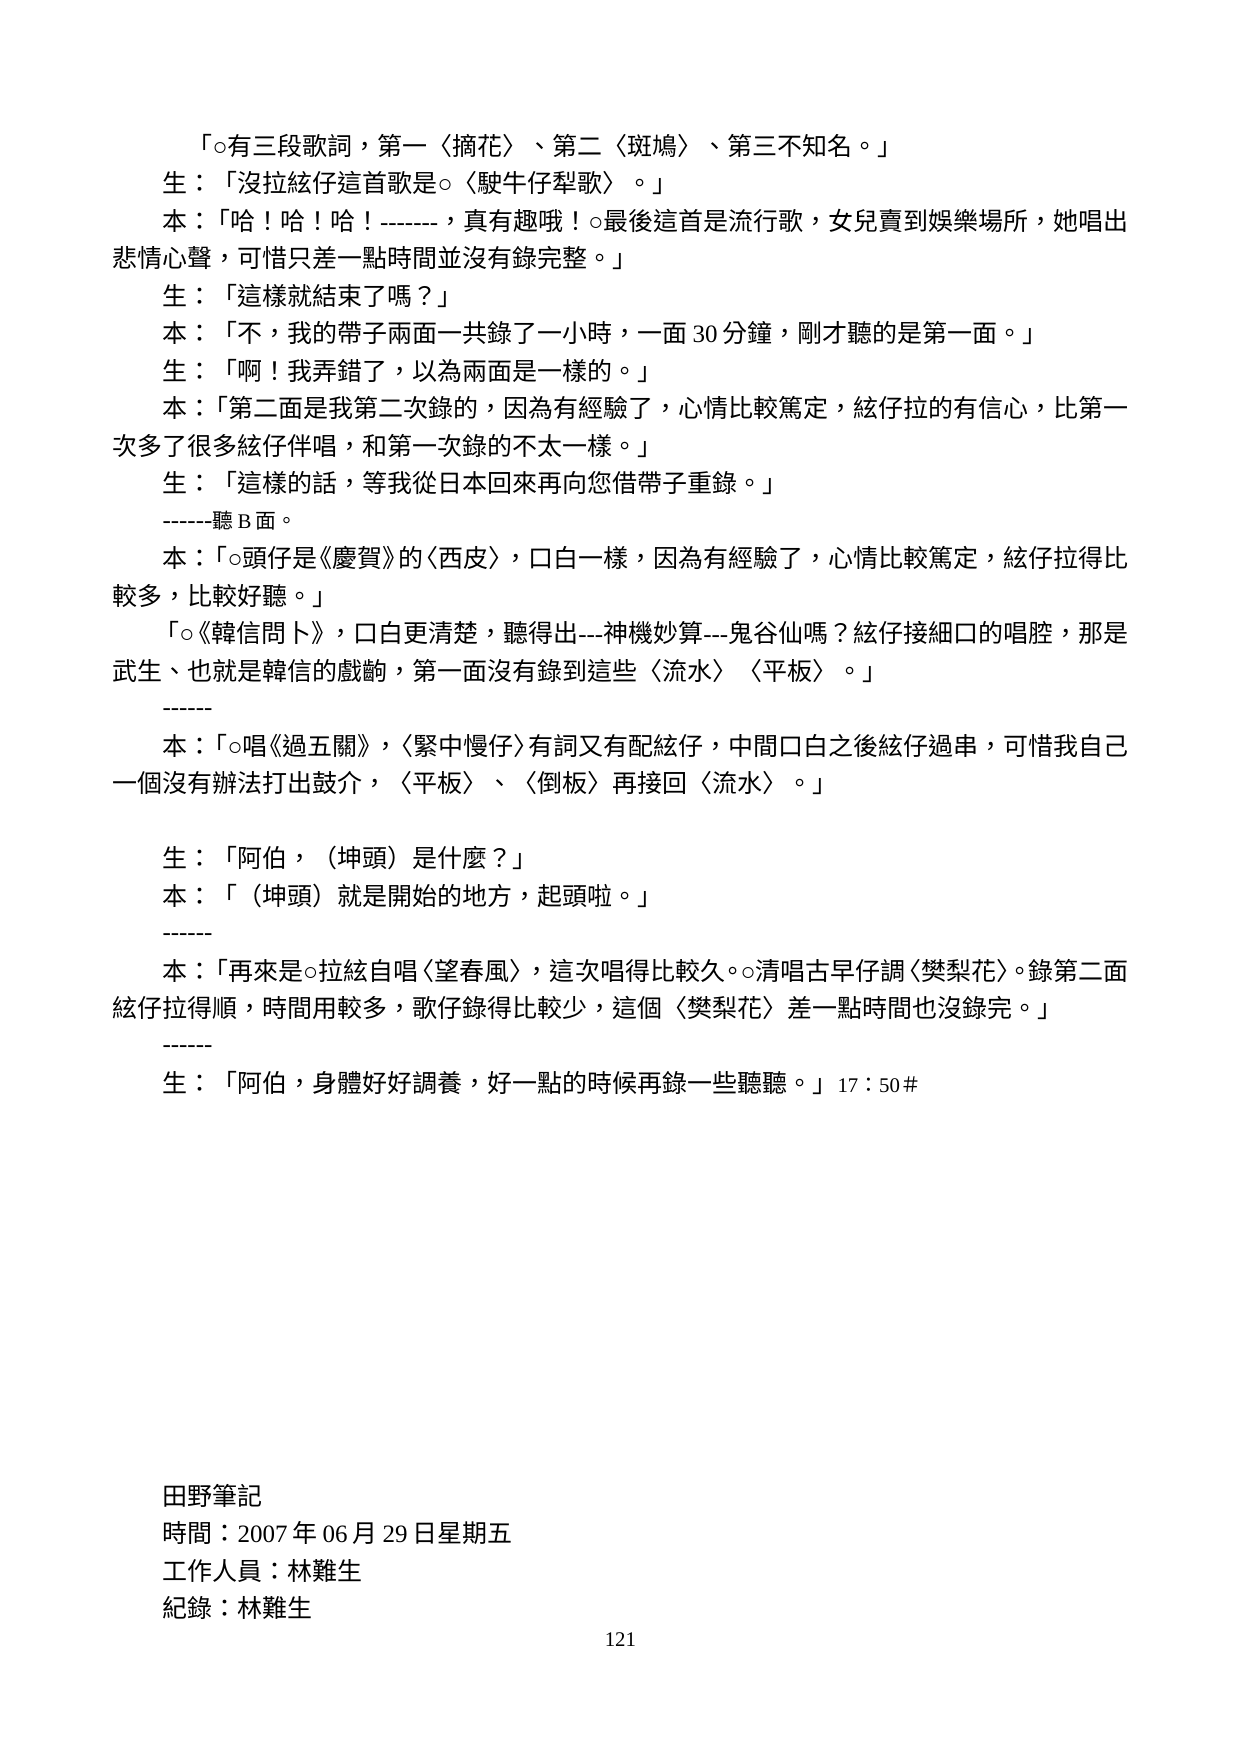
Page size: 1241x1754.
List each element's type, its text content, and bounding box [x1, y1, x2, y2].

text 本：「再來是○拉絃自唱〈望春風〉，這次唱得比較久。○清唱古早仔調〈樊梨花〉。錄第二面絃仔拉得順，時間用較多，歌仔錄得比較少，這個〈樊梨花〉差一點時間也沒錄完。」 [112, 951, 1128, 1026]
text 本：「第二面是我第二次錄的，因為有經驗了，心情比較篤定，絃仔拉的有信心，比第一次多了很多絃仔伴唱，和第一次錄的不太一樣。」 [112, 388, 1128, 463]
text 紀錄：林難生 [112, 1588, 1128, 1626]
text 生：「阿伯，身體好好調養，好一點的時候再錄一些聽聽。」17：50＃ [112, 1063, 1128, 1101]
text 「○《韓信問卜》，口白更清楚，聽得出---神機妙算---鬼谷仙嗎？絃仔接細口的唱腔，那是武生、也就是韓信的戲齣，第一面沒有錄到這些〈流水〉〈平板〉。」 [112, 613, 1128, 688]
text 本：「○唱《過五關》，〈緊中慢仔〉有詞又有配絃仔，中間口白之後絃仔過串，可惜我自己一個沒有辦法打出鼓介，〈平板〉、〈倒板〉再接回〈流水〉。」 [112, 726, 1128, 801]
text 生：「這樣的話，等我從日本回來再向您借帶子重錄。」 [112, 463, 1128, 501]
text 生：「這樣就結束了嗎？」 [112, 276, 1128, 313]
text ------聽B面。 [112, 501, 1128, 538]
text 生：「沒拉絃仔這首歌是○〈駛牛仔犁歌〉。」 [112, 163, 1128, 201]
text 田野筆記 [112, 1476, 1128, 1513]
text 本：「（坤頭）就是開始的地方，起頭啦。」 [112, 876, 1128, 913]
text 生：「阿伯，（坤頭）是什麼？」 [112, 838, 1128, 876]
text 生：「啊！我弄錯了，以為兩面是一樣的。」 [112, 351, 1128, 388]
text 本：「不，我的帶子兩面一共錄了一小時，一面30分鐘，剛才聽的是第一面。」 [112, 313, 1128, 351]
text ------ [112, 913, 1128, 951]
text 工作人員：林難生 [112, 1551, 1128, 1588]
text 本：「哈！哈！哈！-------，真有趣哦！○最後這首是流行歌，女兒賣到娛樂場所，她唱出悲情心聲，可惜只差一點時間並沒有錄完整。」 [112, 201, 1128, 276]
text ------ [112, 1026, 1128, 1063]
text 本：「○頭仔是《慶賀》的〈西皮〉，口白一樣，因為有經驗了，心情比較篤定，絃仔拉得比較多，比較好聽。」 [112, 538, 1128, 613]
text ------ [112, 688, 1128, 726]
text 時間：2007年06月29日星期五 [112, 1513, 1128, 1551]
text 「○有三段歌詞，第一〈摘花〉、第二〈斑鳩〉、第三不知名。」 [112, 126, 1128, 163]
